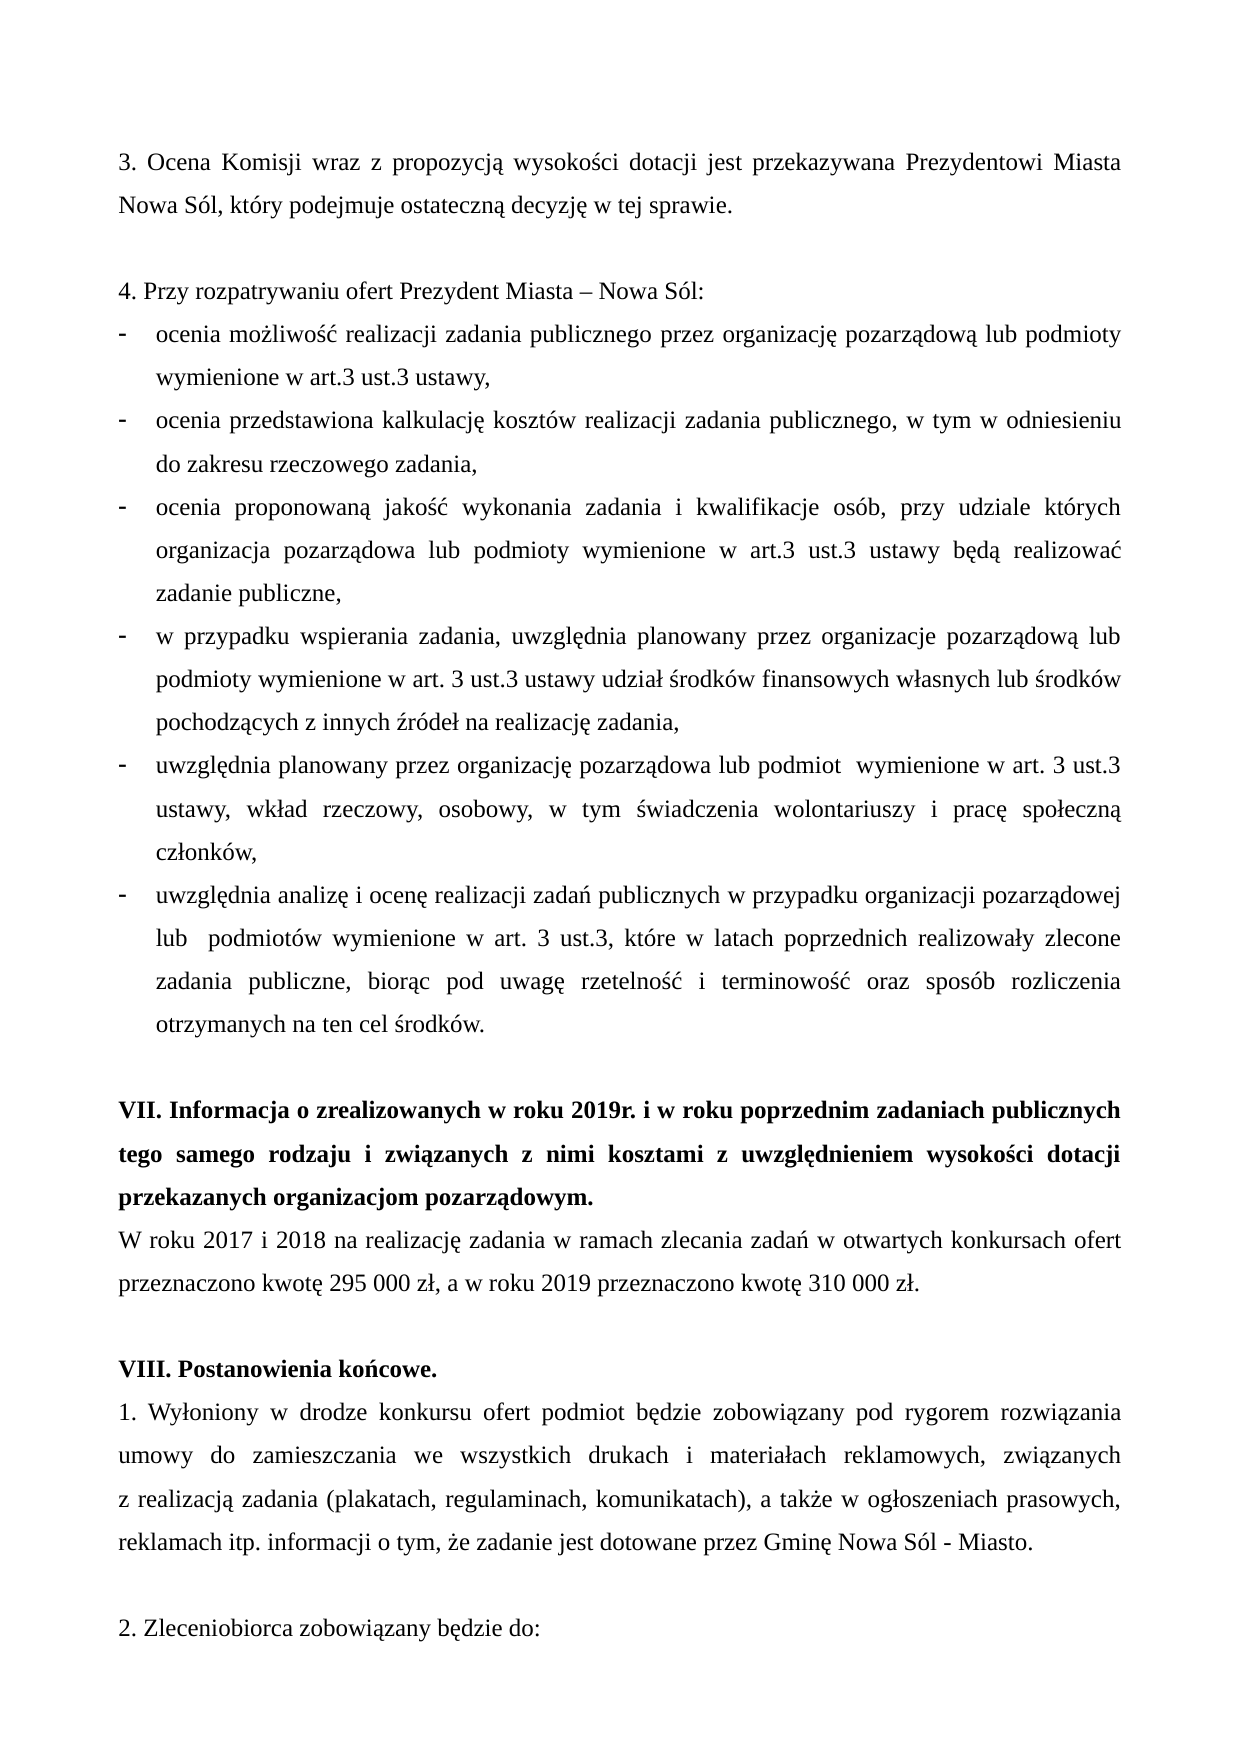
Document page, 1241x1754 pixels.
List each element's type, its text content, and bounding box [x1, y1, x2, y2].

list ocenia przedstawiona kalkulację kosztów realizacji zadania publicznego, w tym w odniesieniu do zakresu rzeczowego zadania, [118, 406, 1122, 477]
text 1. Wyłoniony w drodze konkursu ofert podmiot będzie zobowiązany pod rygorem rozwiązania umowy do zamieszczania we wszystkich drukach i materiałach reklamowych, związanych z realizacją zadania (plakatach, regulaminach, komunikatach), a także w ogłoszeniach prasowych, reklamach itp. informacji o tym, że zadanie jest dotowane przez Gminę Nowa Sól - Miasto. [118, 1397, 1122, 1556]
list uwzględnia planowany przez organizację pozarządowa lub podmiot wymienione w art. 3 ust.3 ustawy, wkład rzeczowy, osobowy, w tym świadczenia wolontariuszy i pracę społeczną członków, [118, 751, 1122, 866]
text VIII. Postanowienia końcowe. [118, 1354, 1122, 1383]
list ocenia proponowaną jakość wykonania zadania i kwalifikacje osób, przy udziale których organizacja pozarządowa lub podmioty wymienione w art.3 ust.3 ustawy będą realizować zadanie publiczne, [118, 492, 1122, 607]
text W roku 2017 i 2018 na realizację zadania w ramach zlecania zadań w otwartych konkursach ofert przeznaczono kwotę 295 000 zł, a w roku 2019 przeznaczono kwotę 310 000 zł. [118, 1225, 1122, 1297]
text 3. Ocena Komisji wraz z propozycją wysokości dotacji jest przekazywana Prezydentowi Miasta Nowa Sól, który podejmuje ostateczną decyzję w tej sprawie. [118, 147, 1122, 219]
text 4. Przy rozpatrywaniu ofert Prezydent Miasta – Nowa Sól: [118, 276, 1122, 305]
list ocenia możliwość realizacji zadania publicznego przez organizację pozarządową lub podmioty wymienione w art.3 ust.3 ustawy, [118, 319, 1122, 391]
text 2. Zleceniobiorca zobowiązany będzie do: [118, 1613, 1122, 1642]
list w przypadku wspierania zadania, uwzględnia planowany przez organizacje pozarządową lub podmioty wymienione w art. 3 ust.3 ustawy udział środków finansowych własnych lub środków pochodzących z innych źródeł na realizację zadania, [118, 621, 1122, 736]
list uwzględnia analizę i ocenę realizacji zadań publicznych w przypadku organizacji pozarządowej lub podmiotów wymienione w art. 3 ust.3, które w latach poprzednich realizowały zlecone zadania publiczne, biorąc pod uwagę rzetelność i terminowość oraz sposób rozliczenia otrzymanych na ten cel środków. [118, 880, 1122, 1038]
text VII. Informacja o zrealizowanych w roku 2019r. i w roku poprzednim zadaniach publicznych tego samego rodzaju i związanych z nimi kosztami z uwzględnieniem wysokości dotacji przekazanych organizacjom pozarządowym. [118, 1096, 1122, 1211]
